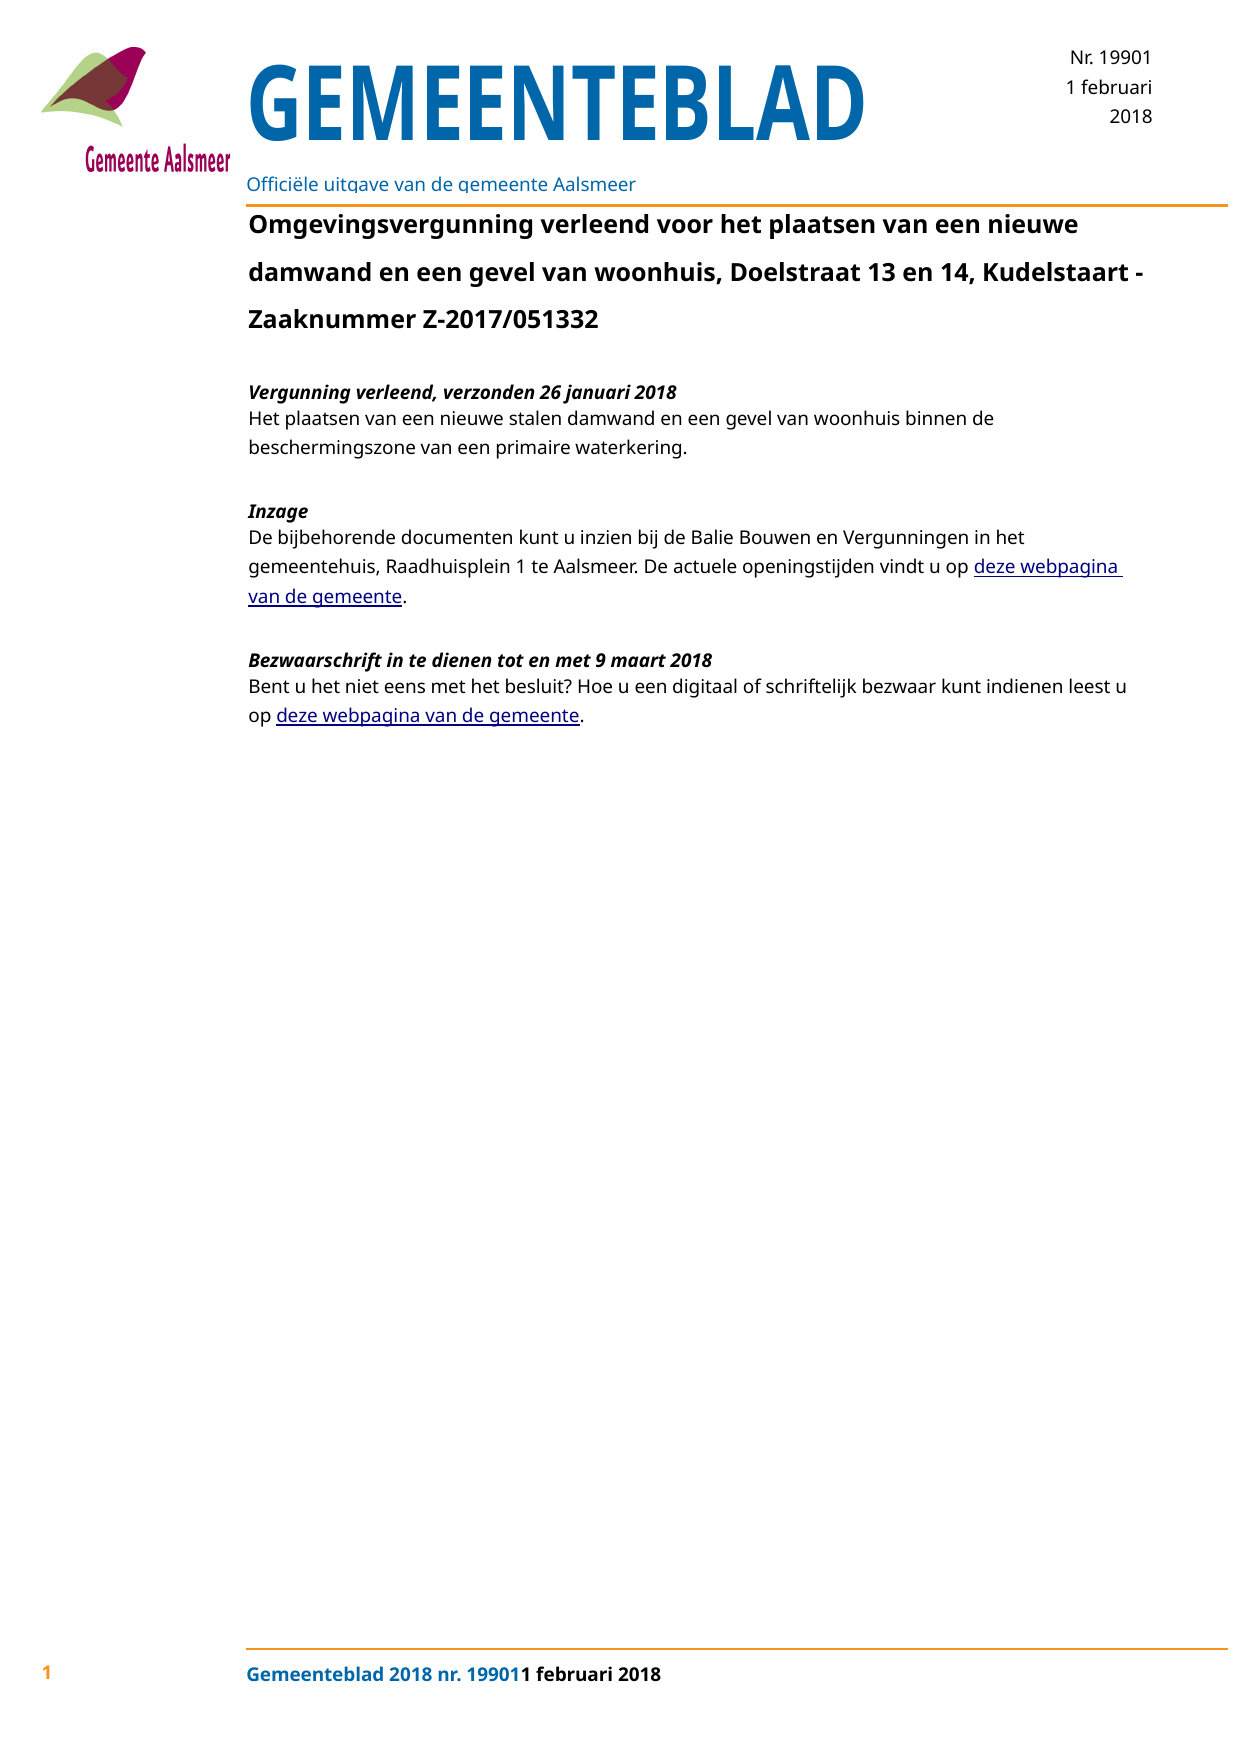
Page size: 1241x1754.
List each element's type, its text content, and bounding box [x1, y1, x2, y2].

text Vergunning verleend, verzonden 26 januari 2018 [248, 379, 1152, 405]
text Het plaatsen van een nieuwe stalen damwand en een gevel van woonhuis binnen de beschermingszone van een primaire waterkering. [248, 405, 1152, 460]
picture [41, 47, 231, 172]
text Bent u het niet eens met het besluit? Hoe u een digitaal of schriftelijk bezwaar kunt indienen leest u op deze webpagina van de gemeente. [248, 673, 1152, 728]
text Omgevingsvergunning verleend voor het plaatsen van een nieuwe damwand en een gevel van woonhuis, Doelstraat 13 en 14, Kudelstaart - Zaaknummer Z-2017/051332 [248, 207, 1152, 336]
text Bezwaarschrift in te dienen tot en met 9 maart 2018 [248, 647, 1152, 673]
text Inzage [248, 498, 1152, 524]
text De bijbehorende documenten kunt u inzien bij de Balie Bouwen en Vergunningen in het gemeentehuis, Raadhuisplein 1 te Aalsmeer. De actuele openingstijden vindt u op deze webpagina van de gemeente. [248, 524, 1152, 609]
